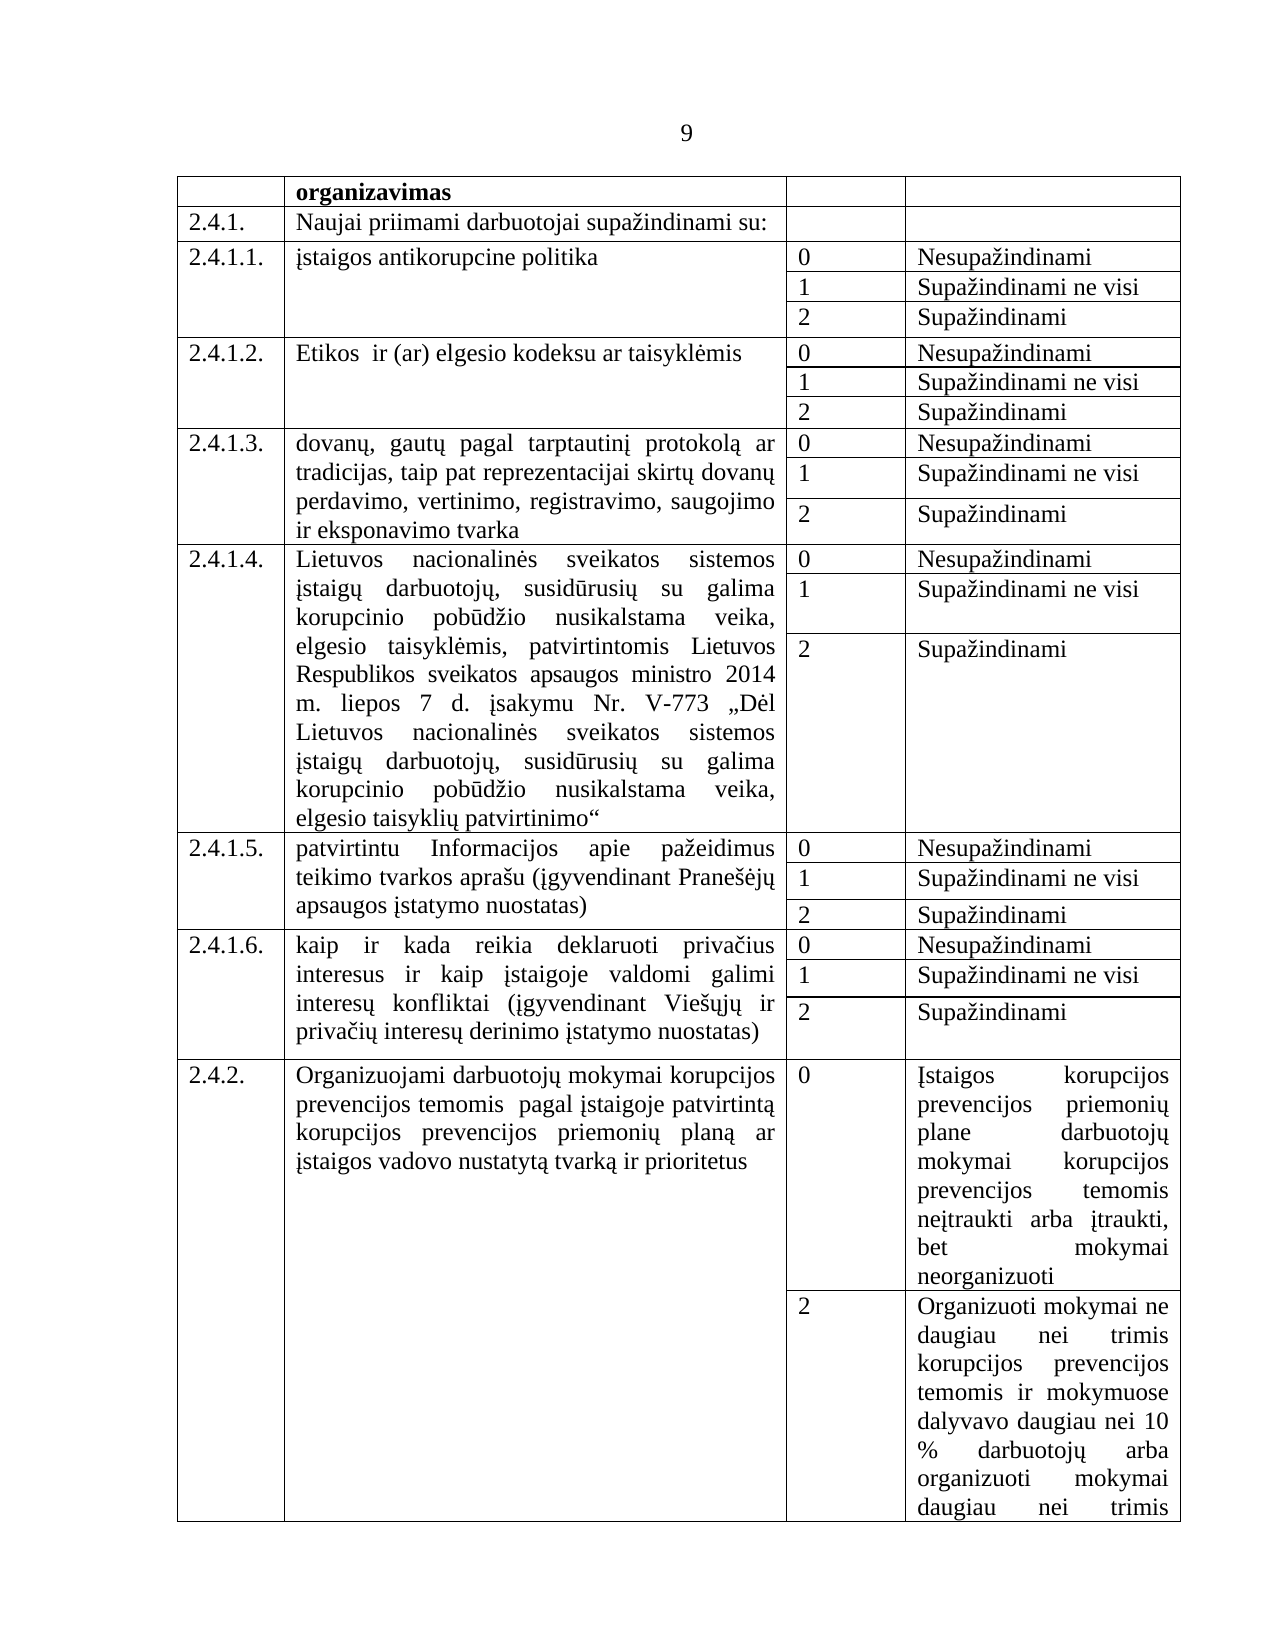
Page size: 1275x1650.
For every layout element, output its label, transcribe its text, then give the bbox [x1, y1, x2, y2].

table_cell 0 [787, 242, 905, 271]
table_cell Supažindinami [906, 634, 1180, 832]
table_cell Nesupažindinami [906, 338, 1180, 366]
table_cell Supažindinami ne visi [906, 272, 1180, 301]
table_cell Organizuoti mokymai ne daugiau nei trimis korupcijos prevencijos temomis ir mokymuose dalyvavo daugiau nei 10 % darbuotojų arba organizuoti mokymai daugiau nei trimis [906, 1291, 1180, 1521]
table_cell 2.4.1.6. [178, 930, 284, 1059]
table_cell Nesupažindinami [906, 545, 1180, 573]
table_cell 1 [787, 458, 905, 498]
table_cell [906, 207, 1180, 241]
table_cell 0 [787, 1060, 905, 1290]
table_cell 2 [787, 397, 905, 427]
table_cell Lietuvos nacionalinės sveikatos sistemos įstaigų darbuotojų, susidūrusių su galima korupcinio pobūdžio nusikalstama veika, elgesio taisyklėmis, patvirtintomis Lietuvos Respublikos sveikatos apsaugos ministro 2014 m. liepos 7 d. įsakymu Nr. V-773 „Dėl Lietuvos nacionalinės sveikatos sistemos įstaigų darbuotojų, susidūrusių su galima korupcinio pobūdžio nusikalstama veika, elgesio taisyklių patvirtinimo“ [285, 545, 786, 832]
table_cell Etikos ir (ar) elgesio kodeksu ar taisyklėmis [285, 338, 786, 427]
table_cell 2.4.2. [178, 1060, 284, 1521]
table_cell Supažindinami [906, 302, 1180, 337]
table_cell kaip ir kada reikia deklaruoti privačius interesus ir kaip įstaigoje valdomi galimi interesų konfliktai (įgyvendinant Viešųjų ir privačių interesų derinimo įstatymo nuostatas) [285, 930, 786, 1059]
table_cell Supažindinami [906, 900, 1180, 929]
table_cell 1 [787, 960, 905, 996]
table_cell 2 [787, 998, 905, 1059]
table_cell 2.4.1.5. [178, 833, 284, 929]
table_cell [906, 177, 1180, 206]
table_cell patvirtintu Informacijos apie pažeidimus teikimo tvarkos aprašu (įgyvendinant Pranešėjų apsaugos įstatymo nuostatas) [285, 833, 786, 929]
table_cell 2.4.1.3. [178, 429, 284, 543]
table_cell Supažindinami [906, 397, 1180, 427]
table_cell 0 [787, 833, 905, 862]
table_cell 2 [787, 900, 905, 929]
table_cell Supažindinami [906, 998, 1180, 1059]
table_cell [787, 207, 905, 241]
table_cell Supažindinami ne visi [906, 458, 1180, 498]
table_cell 1 [787, 863, 905, 899]
table_cell Nesupažindinami [906, 833, 1180, 862]
table_cell organizavimas [285, 177, 786, 206]
table_cell Nesupažindinami [906, 242, 1180, 271]
table_cell Naujai priimami darbuotojai supažindinami su: [285, 207, 786, 241]
table_cell 2.4.1.2. [178, 338, 284, 427]
table_cell 2.4.1. [178, 207, 284, 241]
table_cell 2 [787, 1291, 905, 1521]
table_cell 2 [787, 634, 905, 832]
table_cell Nesupažindinami [906, 930, 1180, 959]
table_cell dovanų, gautų pagal tarptautinį protokolą ar tradicijas, taip pat reprezentacijai skirtų dovanų perdavimo, vertinimo, registravimo, saugojimo ir eksponavimo tvarka [285, 429, 786, 543]
table_cell [787, 177, 905, 206]
table_cell 2.4.1.1. [178, 242, 284, 337]
table_cell 0 [787, 429, 905, 457]
table_cell Nesupažindinami [906, 429, 1180, 457]
table_cell 0 [787, 545, 905, 573]
table_cell Supažindinami ne visi [906, 960, 1180, 996]
table_cell 1 [787, 574, 905, 633]
table_cell 0 [787, 930, 905, 959]
table_cell įstaigos antikorupcine politika [285, 242, 786, 337]
table_cell 2 [787, 302, 905, 337]
table_cell Supažindinami [906, 499, 1180, 543]
table_cell Supažindinami ne visi [906, 863, 1180, 899]
table_cell Įstaigos korupcijos prevencijos priemonių plane darbuotojų mokymai korupcijos prevencijos temomis neįtraukti arba įtraukti, bet mokymai neorganizuoti [906, 1060, 1180, 1290]
table_cell Organizuojami darbuotojų mokymai korupcijos prevencijos temomis pagal įstaigoje patvirtintą korupcijos prevencijos priemonių planą ar įstaigos vadovo nustatytą tvarką ir prioritetus [285, 1060, 786, 1521]
table_cell 1 [787, 272, 905, 301]
table_cell 1 [787, 368, 905, 396]
table_cell 2 [787, 499, 905, 543]
table_cell [178, 177, 284, 206]
table_cell Supažindinami ne visi [906, 574, 1180, 633]
table_cell 2.4.1.4. [178, 545, 284, 832]
table_cell 0 [787, 338, 905, 366]
table_cell Supažindinami ne visi [906, 368, 1180, 396]
